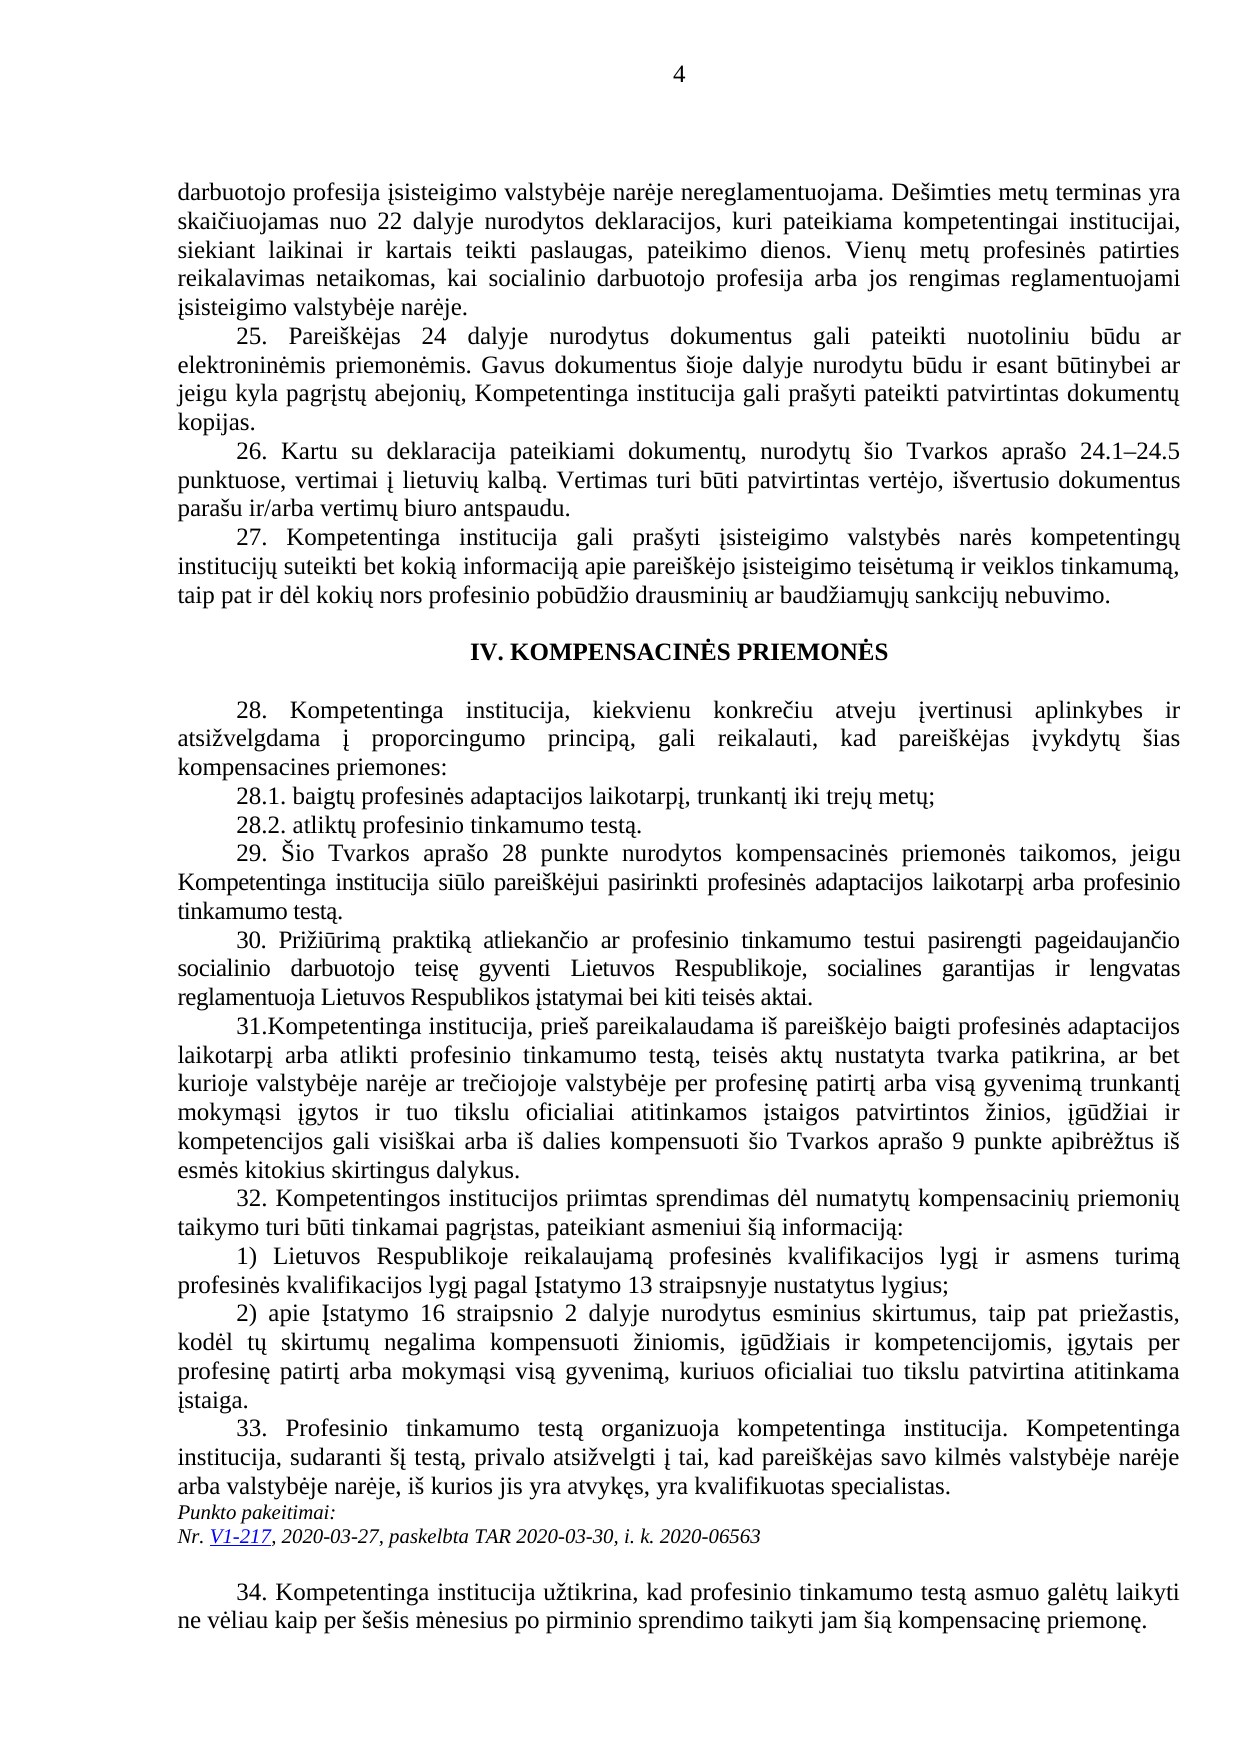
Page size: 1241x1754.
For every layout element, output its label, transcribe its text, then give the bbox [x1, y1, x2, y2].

text 30. Prižiūrimą praktiką atliekančio ar profesinio tinkamumo testui pasirengti pageidaujančio socialinio darbuotojo teisę gyventi Lietuvos Respublikoje, socialines garantijas ir lengvatas reglamentuoja Lietuvos Respublikos įstatymai bei kiti teisės aktai. [177, 925, 1181, 1011]
text 28. Kompetentinga institucija, kiekvienu konkrečiu atveju įvertinusi aplinkybes ir atsižvelgdama į proporcingumo principą, gali reikalauti, kad pareiškėjas įvykdytų šias kompensacines priemones: [177, 695, 1181, 781]
text Punkto pakeitimai: [177, 1500, 1181, 1524]
text 26. Kartu su deklaracija pateikiami dokumentų, nurodytų šio Tvarkos aprašo 24.1–24.5 punktuose, vertimai į lietuvių kalbą. Vertimas turi būti patvirtintas vertėjo, išvertusio dokumentus parašu ir/arba vertimų biuro antspaudu. [177, 436, 1181, 522]
text 25. Pareiškėjas 24 dalyje nurodytus dokumentus gali pateikti nuotoliniu būdu ar elektroninėmis priemonėmis. Gavus dokumentus šioje dalyje nurodytu būdu ir esant būtinybei ar jeigu kyla pagrįstų abejonių, Kompetentinga institucija gali prašyti pateikti patvirtintas dokumentų kopijas. [177, 321, 1181, 436]
text IV. KOMPENSACINĖS PRIEMONĖS [177, 637, 1181, 666]
text 27. Kompetentinga institucija gali prašyti įsisteigimo valstybės narės kompetentingų institucijų suteikti bet kokią informaciją apie pareiškėjo įsisteigimo teisėtumą ir veiklos tinkamumą, taip pat ir dėl kokių nors profesinio pobūdžio drausminių ar baudžiamųjų sankcijų nebuvimo. [177, 522, 1181, 608]
text 2) apie Įstatymo 16 straipsnio 2 dalyje nurodytus esminius skirtumus, taip pat priežastis, kodėl tų skirtumų negalima kompensuoti žiniomis, įgūdžiais ir kompetencijomis, įgytais per profesinę patirtį arba mokymąsi visą gyvenimą, kuriuos oficialiai tuo tikslu patvirtina atitinkama įstaiga. [177, 1298, 1181, 1413]
text Nr. V1-217, 2020-03-27, paskelbta TAR 2020-03-30, i. k. 2020-06563 [177, 1524, 1181, 1548]
text 28.2. atliktų profesinio tinkamumo testą. [177, 810, 1181, 838]
text 32. Kompetentingos institucijos priimtas sprendimas dėl numatytų kompensacinių priemonių taikymo turi būti tinkamai pagrįstas, pateikiant asmeniui šią informaciją: [177, 1183, 1181, 1241]
text 34. Kompetentinga institucija užtikrina, kad profesinio tinkamumo testą asmuo galėtų laikyti ne vėliau kaip per šešis mėnesius po pirminio sprendimo taikyti jam šią kompensacinę priemonę. [177, 1577, 1181, 1634]
text 29. Šio Tvarkos aprašo 28 punkte nurodytos kompensacinės priemonės taikomos, jeigu Kompetentinga institucija siūlo pareiškėjui pasirinkti profesinės adaptacijos laikotarpį arba profesinio tinkamumo testą. [177, 838, 1181, 925]
text darbuotojo profesija įsisteigimo valstybėje narėje nereglamentuojama. Dešimties metų terminas yra skaičiuojamas nuo 22 dalyje nurodytos deklaracijos, kuri pateikiama kompetentingai institucijai, siekiant laikinai ir kartais teikti paslaugas, pateikimo dienos. Vienų metų profesinės patirties reikalavimas netaikomas, kai socialinio darbuotojo profesija arba jos rengimas reglamentuojami įsisteigimo valstybėje narėje. [177, 177, 1181, 321]
text 28.1. baigtų profesinės adaptacijos laikotarpį, trunkantį iki trejų metų; [177, 781, 1181, 810]
text 33. Profesinio tinkamumo testą organizuoja kompetentinga institucija. Kompetentinga institucija, sudaranti šį testą, privalo atsižvelgti į tai, kad pareiškėjas savo kilmės valstybėje narėje arba valstybėje narėje, iš kurios jis yra atvykęs, yra kvalifikuotas specialistas. [177, 1413, 1181, 1500]
text 31.Kompetentinga institucija, prieš pareikalaudama iš pareiškėjo baigti profesinės adaptacijos laikotarpį arba atlikti profesinio tinkamumo testą, teisės aktų nustatyta tvarka patikrina, ar bet kurioje valstybėje narėje ar trečiojoje valstybėje per profesinę patirtį arba visą gyvenimą trunkantį mokymąsi įgytos ir tuo tikslu oficialiai atitinkamos įstaigos patvirtintos žinios, įgūdžiai ir kompetencijos gali visiškai arba iš dalies kompensuoti šio Tvarkos aprašo 9 punkte apibrėžtus iš esmės kitokius skirtingus dalykus. [177, 1011, 1181, 1183]
text 1) Lietuvos Respublikoje reikalaujamą profesinės kvalifikacijos lygį ir asmens turimą profesinės kvalifikacijos lygį pagal Įstatymo 13 straipsnyje nustatytus lygius; [177, 1241, 1181, 1298]
